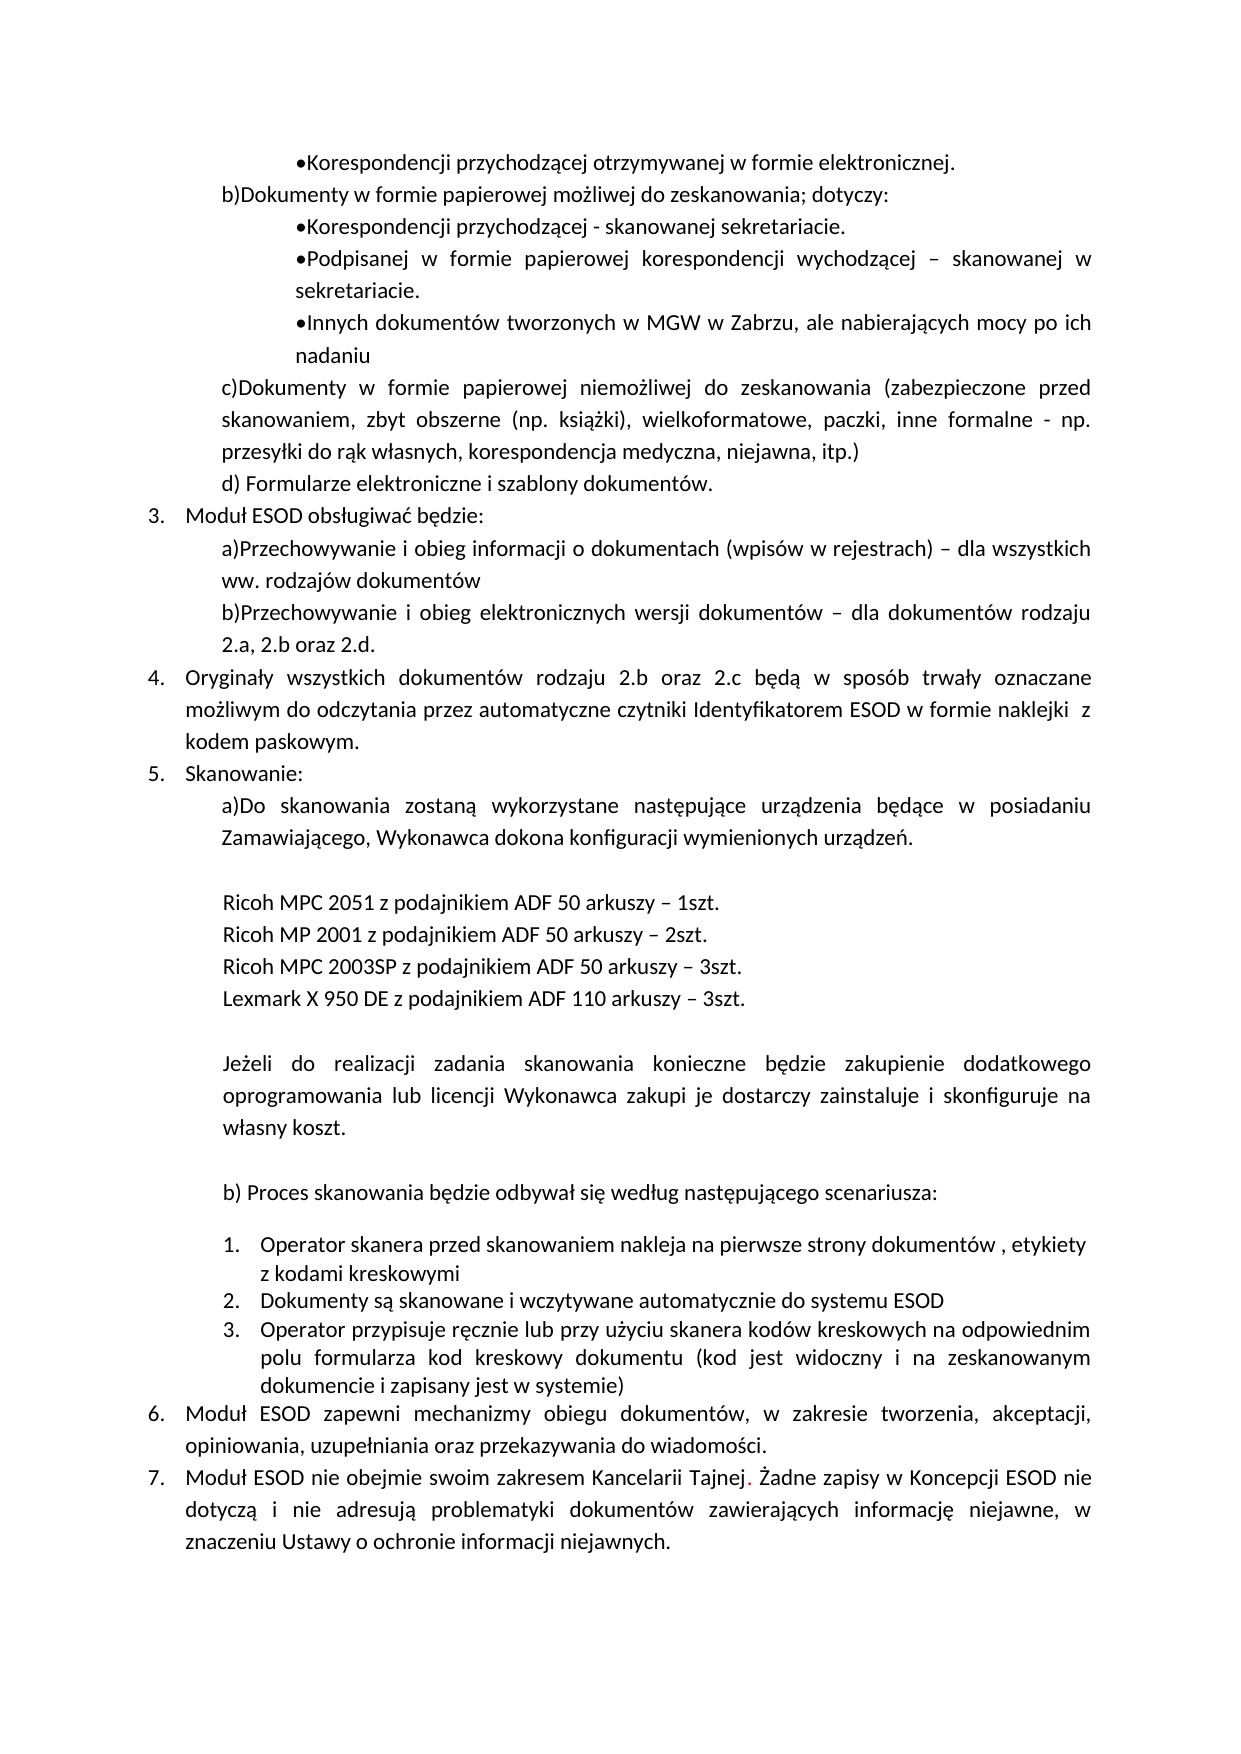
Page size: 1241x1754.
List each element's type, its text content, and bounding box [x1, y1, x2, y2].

list Dokumenty są skanowane i wczytywane automatycznie do systemu ESOD [223, 1287, 1093, 1315]
list Moduł ESOD obsługiwać będzie: [148, 502, 1093, 530]
text •Podpisanej w formie papierowej korespondencji wychodzącej – skanowanej w sekretariacie. [295, 244, 1093, 304]
text b) Proces skanowania będzie odbywał się według następującego scenariusza: [223, 1178, 1093, 1206]
text b)Przechowywanie i obieg elektronicznych wersji dokumentów – dla dokumentów rodzaju 2.a, 2.b oraz 2.d. [221, 598, 1093, 658]
list Operator skanera przed skanowaniem nakleja na pierwsze strony dokumentów , etykiety z kodami kreskowymi [223, 1231, 1093, 1287]
text a)Do skanowania zostaną wykorzystane następujące urządzenia będące w posiadaniu Zamawiającego, Wykonawca dokona konfiguracji wymienionych urządzeń. [221, 791, 1093, 852]
list Moduł ESOD nie obejmie swoim zakresem Kancelarii Tajnej. Żadne zapisy w Koncepcji ESOD nie dotyczą i nie adresują problematyki dokumentów zawierających informację niejawne, w znaczeniu Ustawy o ochronie informacji niejawnych. [148, 1463, 1093, 1556]
text a)Przechowywanie i obieg informacji o dokumentach (wpisów w rejestrach) – dla wszystkich ww. rodzajów dokumentów [221, 534, 1093, 594]
list Jeżeli do realizacji zadania skanowania konieczne będzie zakupienie dodatkowego oprogramowania lub licencji Wykonawca zakupi je dostarczy zainstaluje i skonfiguruje na własny koszt. [223, 1049, 1093, 1141]
list Operator przypisuje ręcznie lub przy użyciu skanera kodów kreskowych na odpowiednim polu formularza kod kreskowy dokumentu (kod jest widoczny i na zeskanowanym dokumencie i zapisany jest w systemie) [223, 1315, 1093, 1399]
list Moduł ESOD zapewni mechanizmy obiegu dokumentów, w zakresie tworzenia, akceptacji, opiniowania, uzupełniania oraz przekazywania do wiadomości. [148, 1399, 1093, 1459]
text •Korespondencji przychodzącej otrzymywanej w formie elektronicznej. [221, 148, 1093, 176]
text d) Formularze elektroniczne i szablony dokumentów. [221, 469, 1093, 497]
text •Innych dokumentów tworzonych w MGW w Zabrzu, ale nabierających mocy po ich nadaniu [295, 308, 1093, 369]
text •Korespondencji przychodzącej - skanowanej sekretariacie. [221, 212, 1093, 240]
list Skanowanie: [148, 759, 1093, 787]
text b)Dokumenty w formie papierowej możliwej do zeskanowania; dotyczy: [221, 180, 1093, 208]
list Ricoh MP 2001 z podajnikiem ADF 50 arkuszy – 2szt. [223, 920, 1093, 948]
list Oryginały wszystkich dokumentów rodzaju 2.b oraz 2.c będą w sposób trwały oznaczane możliwym do odczytania przez automatyczne czytniki Identyfikatorem ESOD w formie naklejki z kodem paskowym. [148, 663, 1093, 755]
text c)Dokumenty w formie papierowej niemożliwej do zeskanowania (zabezpieczone przed skanowaniem, zbyt obszerne (np. książki), wielkoformatowe, paczki, inne formalne - np. przesyłki do rąk własnych, korespondencja medyczna, niejawna, itp.) [221, 373, 1093, 465]
list Ricoh MPC 2051 z podajnikiem ADF 50 arkuszy – 1szt. [223, 888, 1093, 916]
list Ricoh MPC 2003SP z podajnikiem ADF 50 arkuszy – 3szt. [223, 952, 1093, 980]
list Lexmark X 950 DE z podajnikiem ADF 110 arkuszy – 3szt. [223, 984, 1093, 1012]
